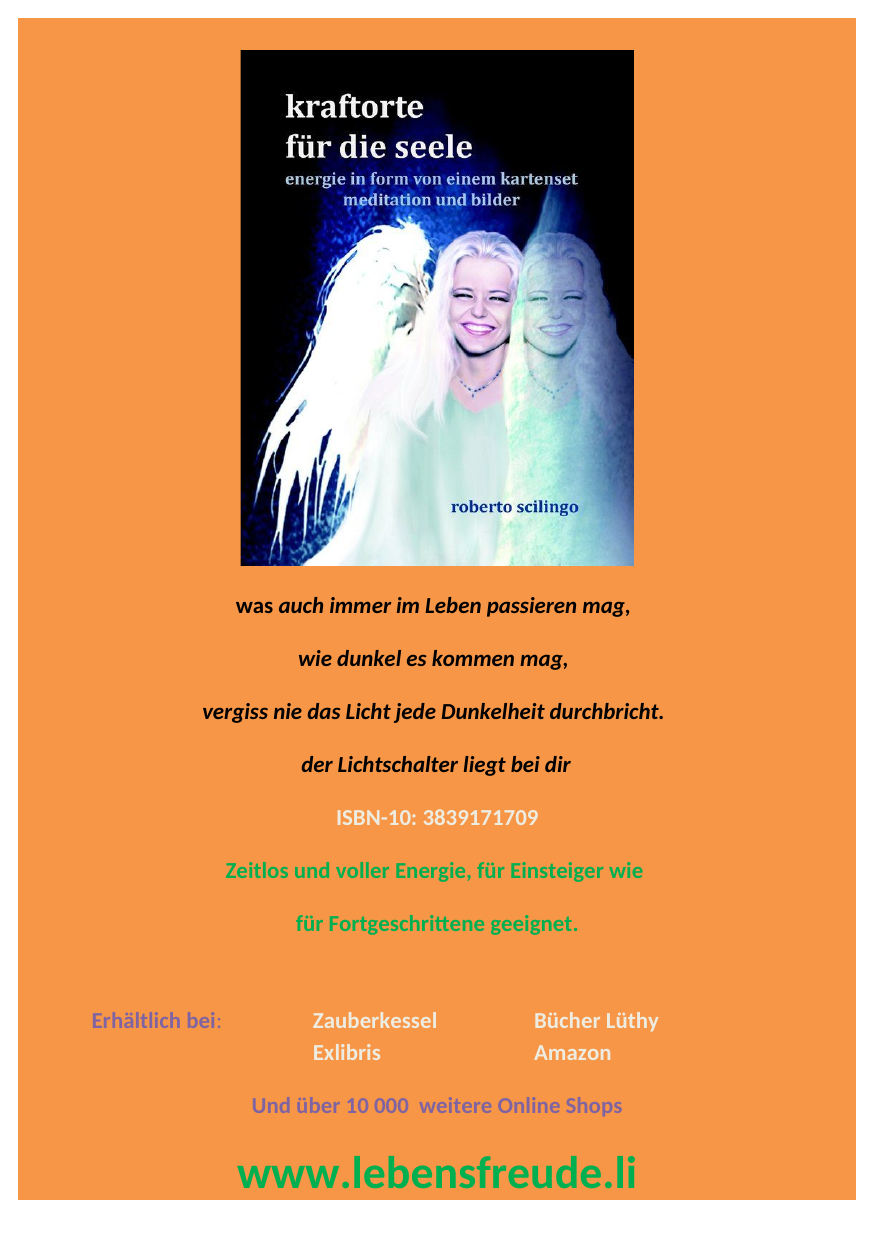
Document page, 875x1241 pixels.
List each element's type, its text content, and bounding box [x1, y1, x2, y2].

text Zeitlos und voller Energie, für Einsteiger wie [18, 856, 856, 884]
text was auch immer im Leben passieren mag, [18, 591, 856, 619]
text Erhältlich bei: Zauberkessel Bücher Lüthy Exlibris Amazon [18, 1006, 856, 1066]
text wie dunkel es kommen mag, [18, 644, 856, 672]
text www.lebensfreude.li [18, 1144, 856, 1200]
text vergiss nie das Licht jede Dunkelheit durchbricht. [18, 697, 856, 725]
text ISBN-10: 3839171709 [18, 803, 856, 831]
text der Lichtschalter liegt bei dir [18, 750, 856, 778]
text Und über 10 000 weitere Online Shops [18, 1091, 856, 1119]
text für Fortgeschrittene geeignet. [18, 909, 856, 937]
